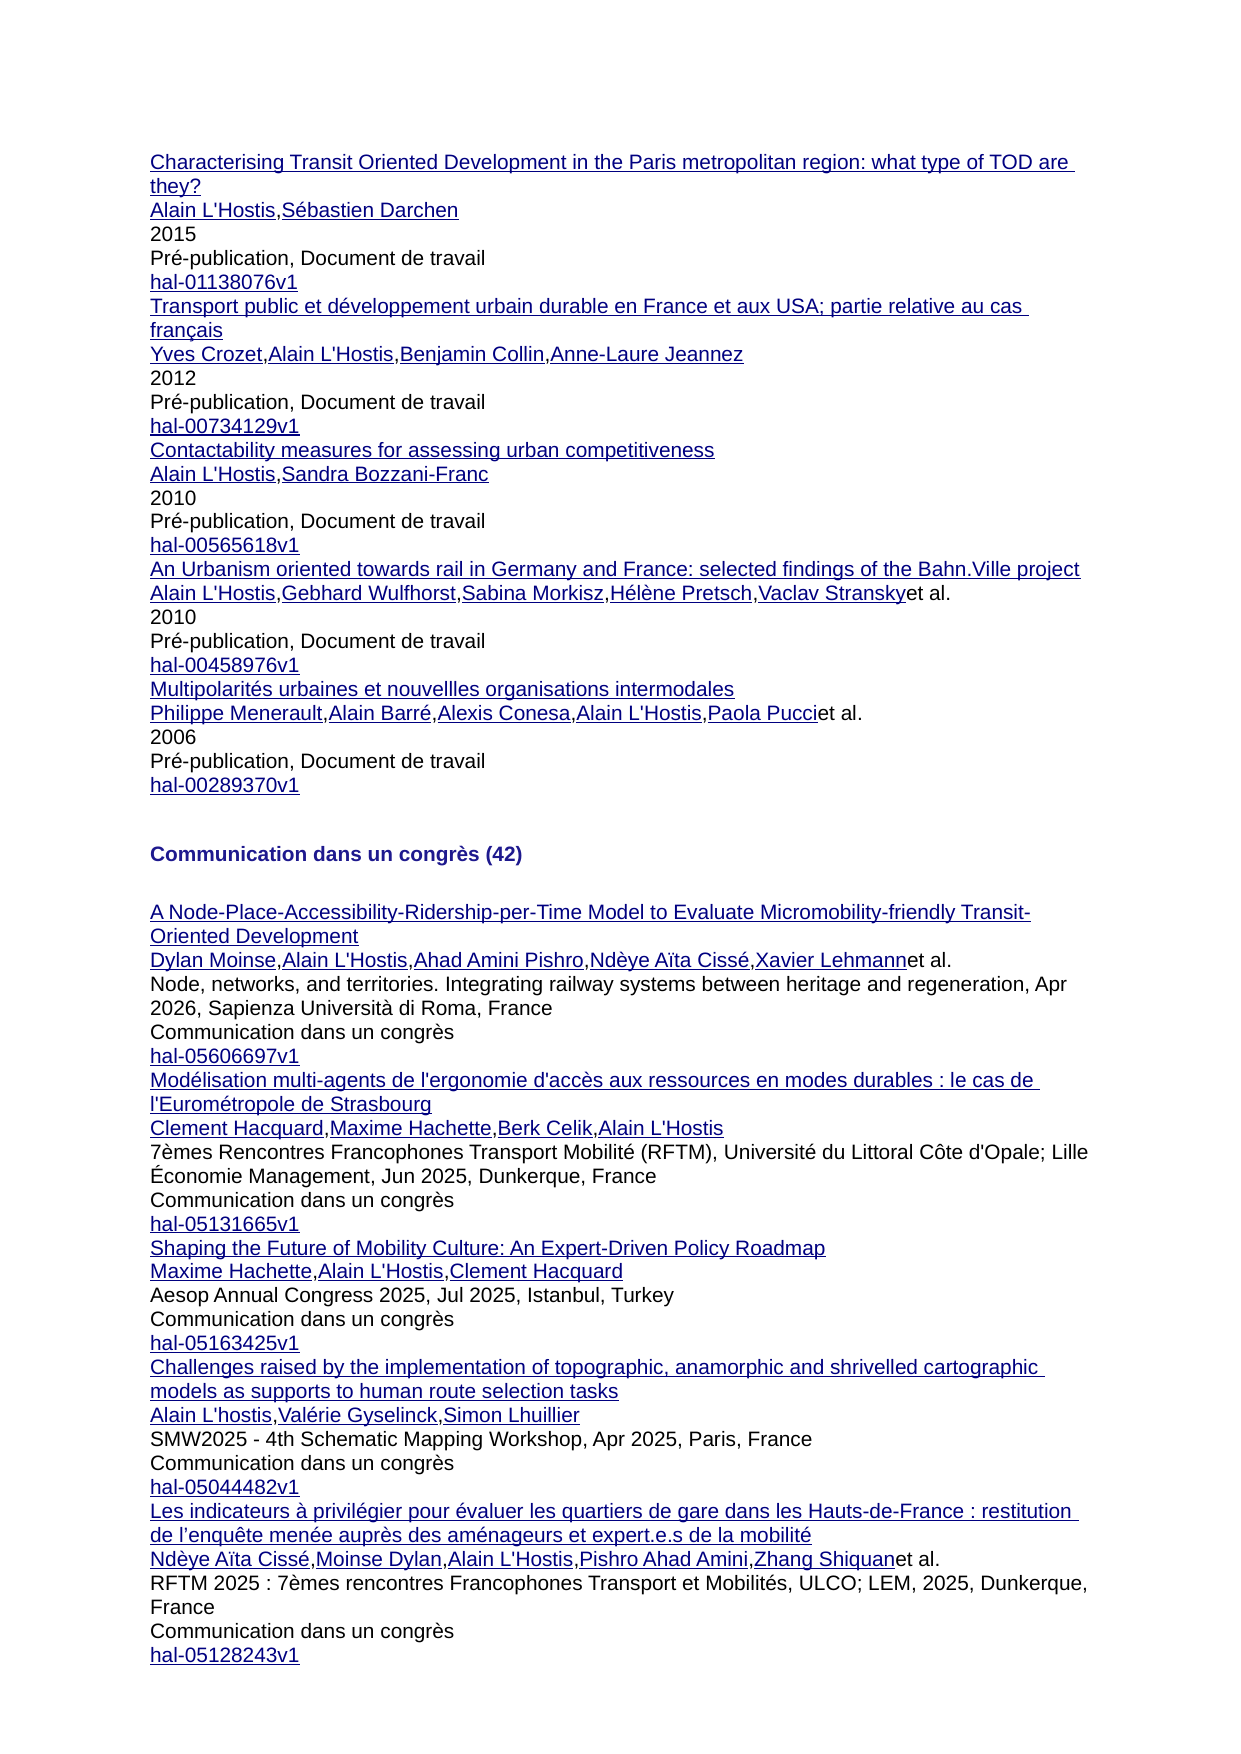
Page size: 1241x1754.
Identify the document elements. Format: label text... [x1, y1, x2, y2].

table_cell Challenges raised by the implementation of topographic, anamorphic and shrivelled cartographic models as supports to human route selection tasks Alain L'hostis,Valérie Gyselinck,Simon Lhuillier SMW2025 - 4th Schematic Mapping Workshop, Apr 2025, Paris, France Communication dans un congrès hal-05044482v1 [150, 1355, 1090, 1499]
table_cell Contactability measures for assessing urban competitiveness Alain L'Hostis,Sandra Bozzani-Franc 2010 Pré-publication, Document de travail hal-00565618v1 [150, 438, 1090, 557]
table_cell Modélisation multi-agents de l'ergonomie d'accès aux ressources en modes durables : le cas de l'Eurométropole de Strasbourg Clement Hacquard,Maxime Hachette,Berk Celik,Alain L'Hostis 7èmes Rencontres Francophones Transport Mobilité (RFTM), Université du Littoral Côte d'Opale; Lille Économie Management, Jun 2025, Dunkerque, France Communication dans un congrès hal-05131665v1 [150, 1068, 1090, 1235]
table_cell An Urbanism oriented towards rail in Germany and France: selected findings of the Bahn.Ville project Alain L'Hostis,Gebhard Wulfhorst,Sabina Morkisz,Hélène Pretsch,Vaclav Stranskyet al. 2010 Pré-publication, Document de travail hal-00458976v1 [150, 557, 1090, 677]
subtitle Communication dans un congrès (42) [150, 842, 1090, 866]
table_header A Node-Place-Accessibility-Ridership-per-Time Model to Evaluate Micromobility-friendly Transit-Oriented Development Dylan Moinse,Alain L'Hostis,Ahad Amini Pishro,Ndèye Aïta Cissé,Xavier Lehmannet al. Node, networks, and territories. Integrating railway systems between heritage and regeneration, Apr 2026, Sapienza Università di Roma, France Communication dans un congrès hal-05606697v1 [150, 900, 1090, 1068]
table_cell Les indicateurs à privilégier pour évaluer les quartiers de gare dans les Hauts-de-France : restitution de l’enquête menée auprès des aménageurs et expert.e.s de la mobilité Ndèye Aïta Cissé,Moinse Dylan,Alain L'Hostis,Pishro Ahad Amini,Zhang Shiquanet al. RFTM 2025 : 7èmes rencontres Francophones Transport et Mobilités, ULCO; LEM, 2025, Dunkerque, France Communication dans un congrès hal-05128243v1 [150, 1499, 1090, 1667]
table_cell Characterising Transit Oriented Development in the Paris metropolitan region: what type of TOD are they? Alain L'Hostis,Sébastien Darchen 2015 Pré-publication, Document de travail hal-01138076v1 [150, 150, 1090, 294]
table_cell Shaping the Future of Mobility Culture: An Expert-Driven Policy Roadmap Maxime Hachette,Alain L'Hostis,Clement Hacquard Aesop Annual Congress 2025, Jul 2025, Istanbul, Turkey Communication dans un congrès hal-05163425v1 [150, 1235, 1090, 1355]
table_cell Multipolarités urbaines et nouvellles organisations intermodales Philippe Menerault,Alain Barré,Alexis Conesa,Alain L'Hostis,Paola Pucciet al. 2006 Pré-publication, Document de travail hal-00289370v1 [150, 677, 1090, 797]
table_cell Transport public et développement urbain durable en France et aux USA; partie relative au cas français Yves Crozet,Alain L'Hostis,Benjamin Collin,Anne-Laure Jeannez 2012 Pré-publication, Document de travail hal-00734129v1 [150, 294, 1090, 437]
